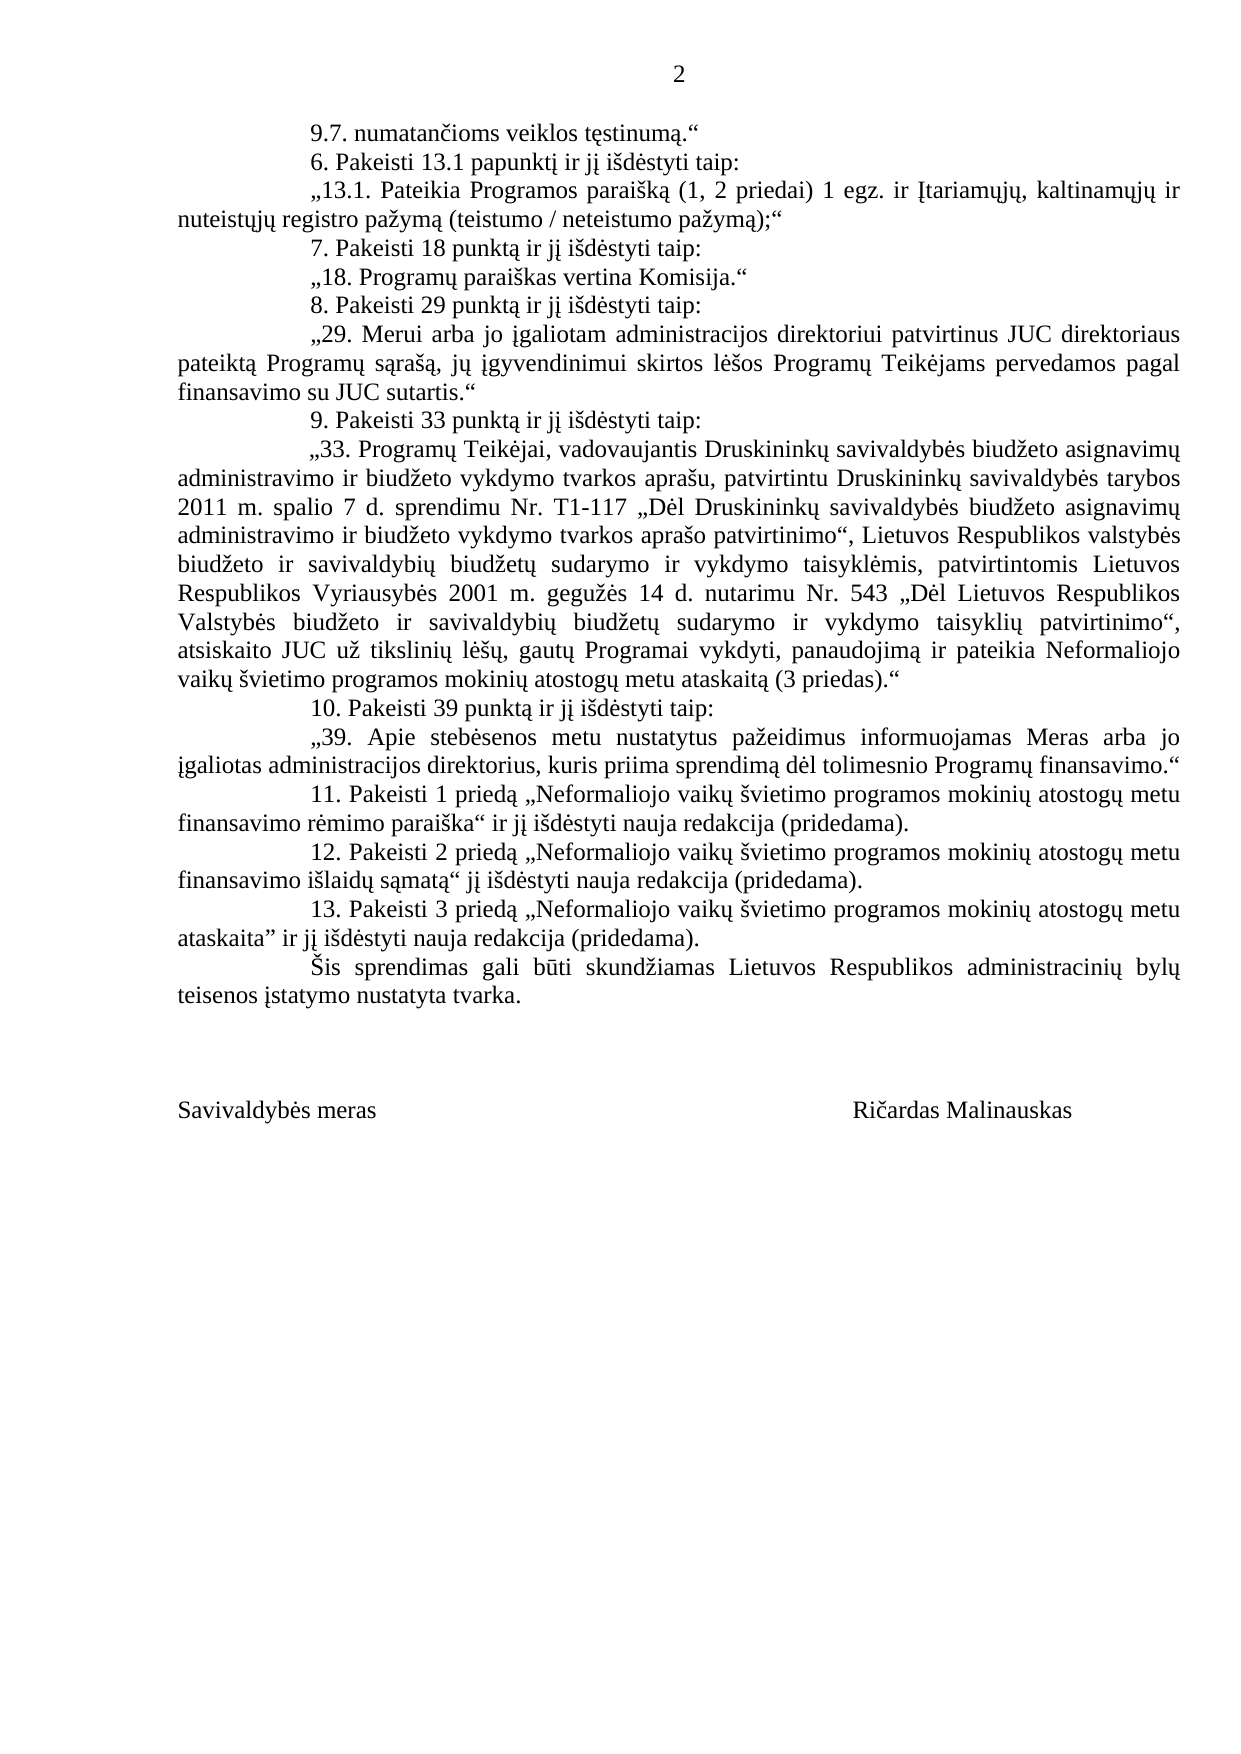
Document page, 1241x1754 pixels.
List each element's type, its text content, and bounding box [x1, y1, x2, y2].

text „39. Apie stebėsenos metu nustatytus pažeidimus informuojamas Meras arba jo įgaliotas administracijos direktorius, kuris priima sprendimą dėl tolimesnio Programų finansavimo.“ [177, 722, 1181, 779]
text Šis sprendimas gali būti skundžiamas Lietuvos Respublikos administracinių bylų teisenos įstatymo nustatyta tvarka. [177, 952, 1181, 1009]
text 6. Pakeisti 13.1 papunktį ir jį išdėstyti taip: [177, 147, 1181, 176]
text „33. Programų Teikėjai, vadovaujantis Druskininkų savivaldybės biudžeto asignavimų administravimo ir biudžeto vykdymo tvarkos aprašu, patvirtintu Druskininkų savivaldybės tarybos 2011 m. spalio 7 d. sprendimu Nr. T1-117 „Dėl Druskininkų savivaldybės biudžeto asignavimų administravimo ir biudžeto vykdymo tvarkos aprašo patvirtinimo“, Lietuvos Respublikos valstybės biudžeto ir savivaldybių biudžetų sudarymo ir vykdymo taisyklėmis, patvirtintomis Lietuvos Respublikos Vyriausybės 2001 m. gegužės 14 d. nutarimu Nr. 543 „Dėl Lietuvos Respublikos Valstybės biudžeto ir savivaldybių biudžetų sudarymo ir vykdymo taisyklių patvirtinimo“, atsiskaito JUC už tikslinių lėšų, gautų Programai vykdyti, panaudojimą ir pateikia Neformaliojo vaikų švietimo programos mokinių atostogų metu ataskaitą (3 priedas).“ [177, 434, 1181, 693]
text 9. Pakeisti 33 punktą ir jį išdėstyti taip: [177, 406, 1181, 434]
text 11. Pakeisti 1 priedą „Neformaliojo vaikų švietimo programos mokinių atostogų metu finansavimo rėmimo paraiška“ ir jį išdėstyti nauja redakcija (pridedama). [177, 779, 1181, 837]
text „18. Programų paraiškas vertina Komisija.“ [177, 262, 1181, 291]
text 10. Pakeisti 39 punktą ir jį išdėstyti taip: [177, 693, 1181, 722]
text 13. Pakeisti 3 priedą „Neformaliojo vaikų švietimo programos mokinių atostogų metu ataskaita” ir jį išdėstyti nauja redakcija (pridedama). [177, 894, 1181, 952]
text „13.1. Pateikia Programos paraišką (1, 2 priedai) 1 egz. ir Įtariamųjų, kaltinamųjų ir nuteistųjų registro pažymą (teistumo / neteistumo pažymą);“ [177, 176, 1181, 233]
text „29. Merui arba jo įgaliotam administracijos direktoriui patvirtinus JUC direktoriaus pateiktą Programų sąrašą, jų įgyvendinimui skirtos lėšos Programų Teikėjams pervedamos pagal finansavimo su JUC sutartis.“ [177, 319, 1181, 406]
text 8. Pakeisti 29 punktą ir jį išdėstyti taip: [177, 291, 1181, 319]
text Savivaldybės meras Ričardas Malinauskas [177, 1096, 1181, 1124]
text 12. Pakeisti 2 priedą „Neformaliojo vaikų švietimo programos mokinių atostogų metu finansavimo išlaidų sąmatą“ jį išdėstyti nauja redakcija (pridedama). [177, 837, 1181, 894]
text 9.7. numatančioms veiklos tęstinumą.“ [177, 118, 1181, 147]
text 7. Pakeisti 18 punktą ir jį išdėstyti taip: [177, 233, 1181, 262]
